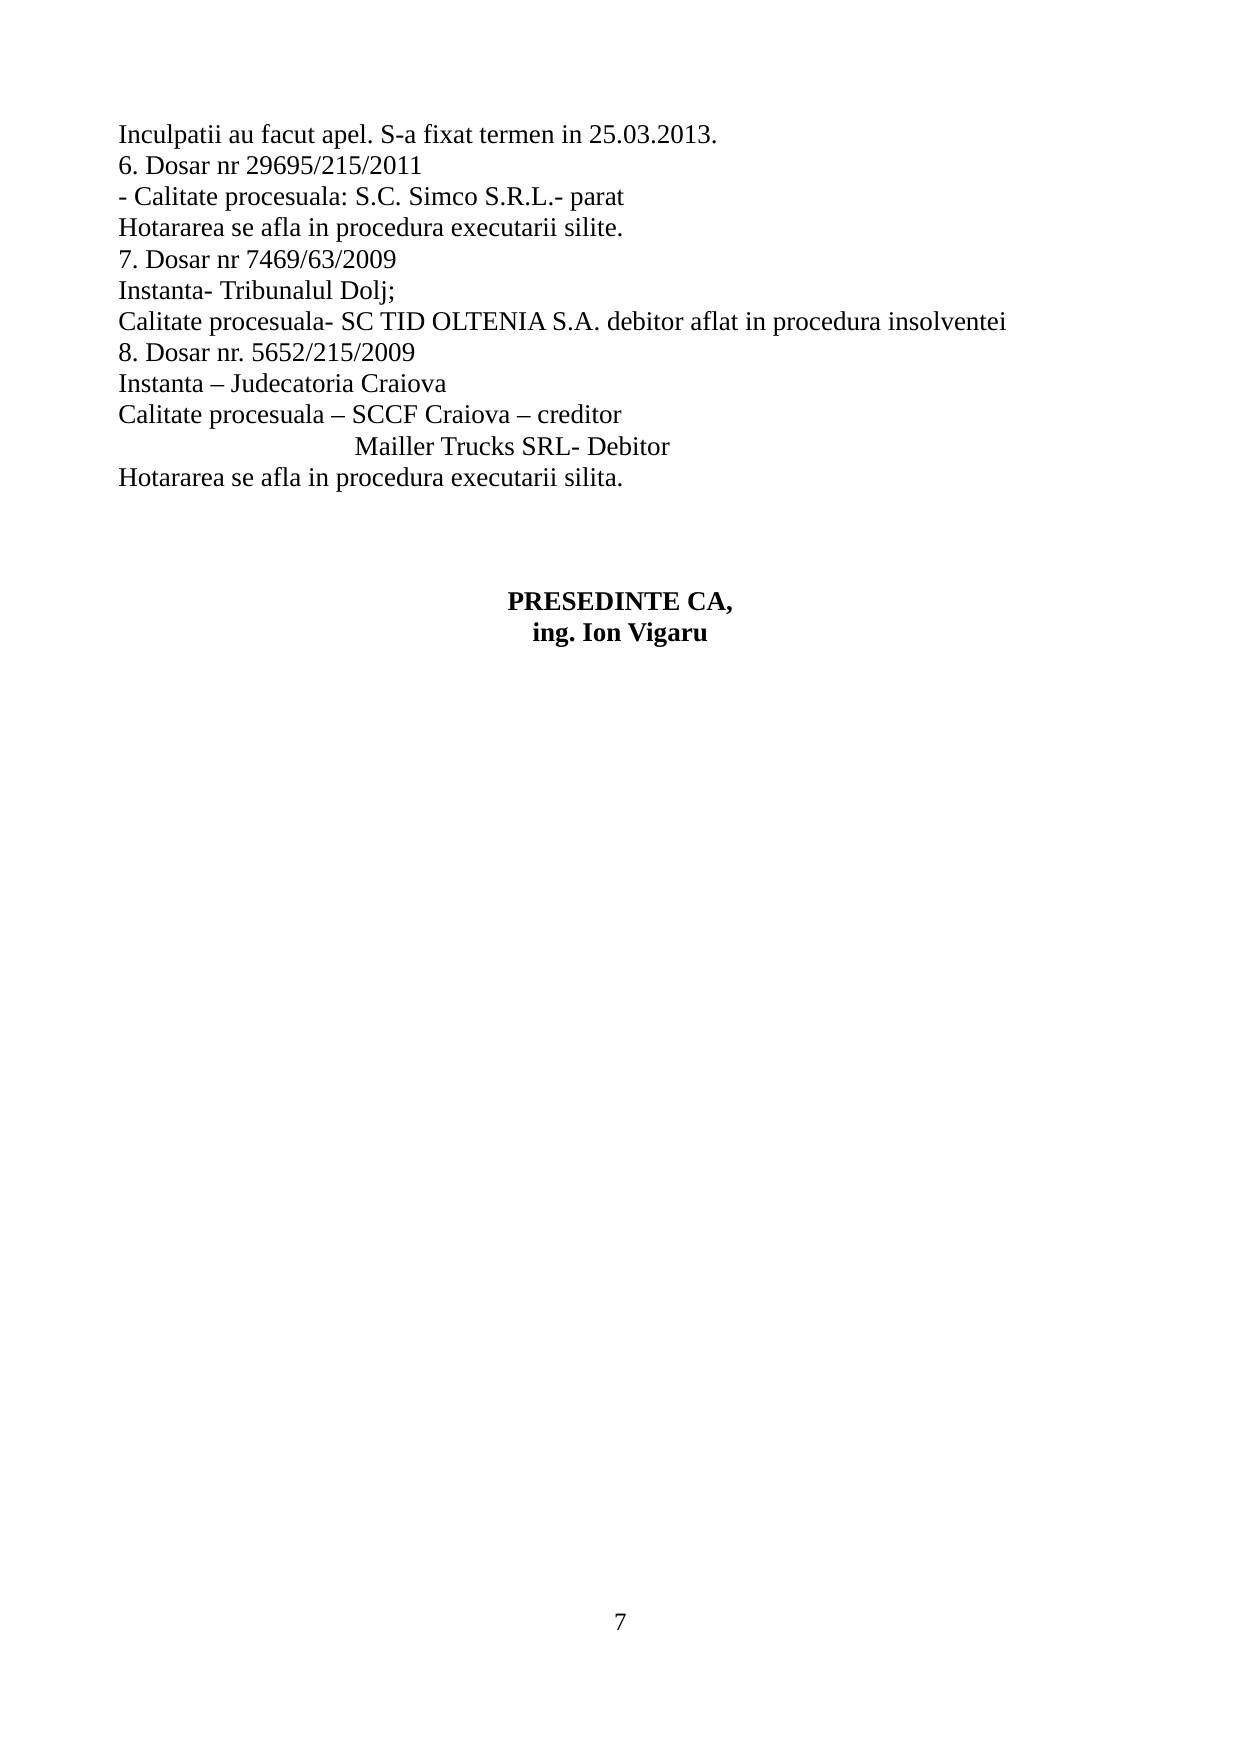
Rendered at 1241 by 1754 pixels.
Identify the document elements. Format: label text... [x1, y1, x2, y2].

text Hotararea se afla in procedura executarii silite. [118, 212, 1122, 243]
text - Calitate procesuala: S.C. Simco S.R.L.- parat [118, 180, 1122, 212]
text 8. Dosar nr. 5652/215/2009 [118, 336, 1122, 367]
text Calitate procesuala – SCCF Craiova – creditor [118, 398, 1122, 429]
text 7. Dosar nr 7469/63/2009 [118, 243, 1122, 274]
text Inculpatii au facut apel. S-a fixat termen in 25.03.2013. [118, 118, 1122, 149]
text ing. Ion Vigaru [118, 616, 1122, 648]
text Instanta- Tribunalul Dolj; [118, 274, 1122, 305]
text Calitate procesuala- SC TID OLTENIA S.A. debitor aflat in procedura insolventei [118, 305, 1122, 336]
text Hotararea se afla in procedura executarii silita. [118, 461, 1122, 492]
text PRESEDINTE CA, [118, 585, 1122, 616]
text 6. Dosar nr 29695/215/2011 [118, 149, 1122, 180]
text Instanta – Judecatoria Craiova [118, 367, 1122, 398]
text Mailler Trucks SRL- Debitor [118, 429, 1122, 461]
